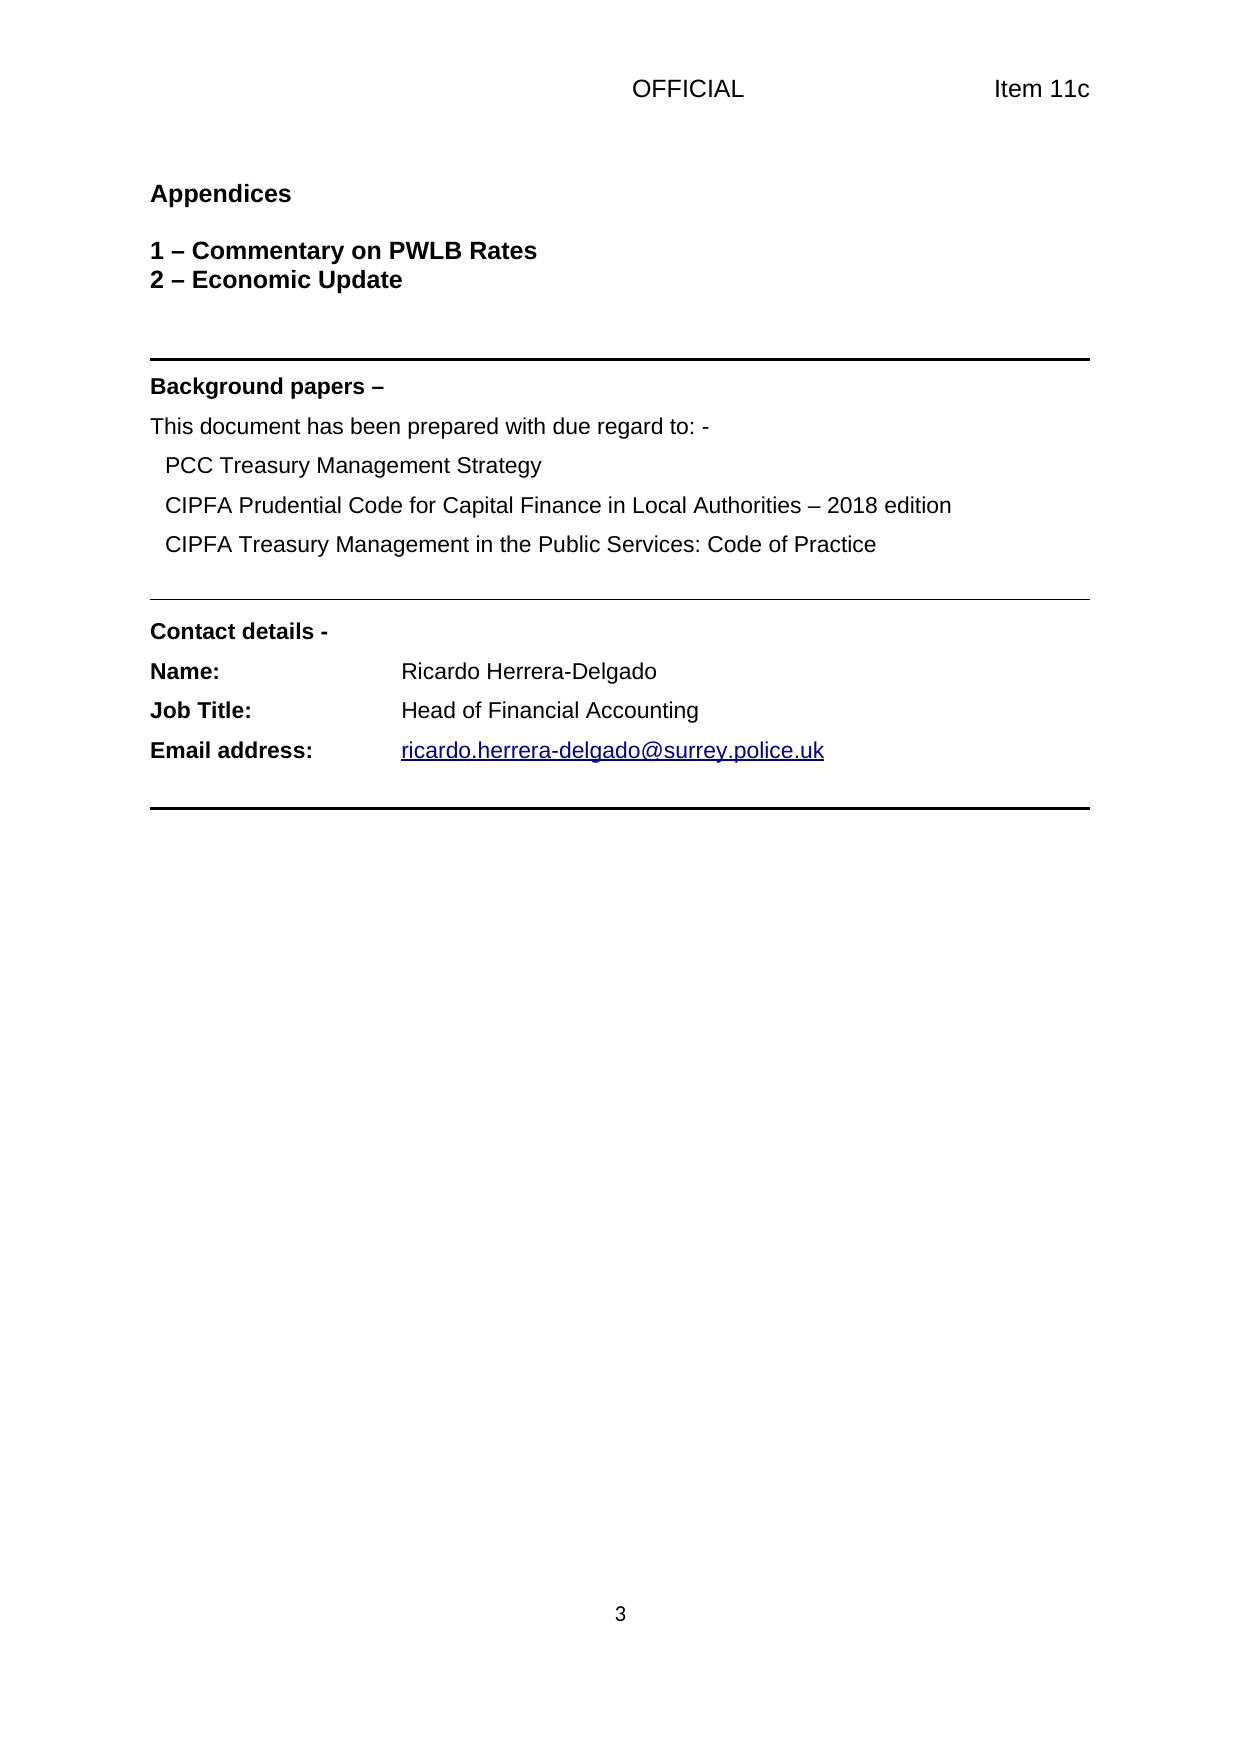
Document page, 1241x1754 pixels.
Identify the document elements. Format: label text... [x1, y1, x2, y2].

text Appendices [150, 179, 1090, 207]
text CIPFA Treasury Management in the Public Services: Code of Practice [165, 531, 1090, 558]
text Background papers – [150, 373, 1090, 400]
text 1 – Commentary on PWLB Rates [150, 236, 1090, 265]
text Job Title: Head of Financial Accounting [150, 697, 1090, 723]
text CIPFA Prudential Code for Capital Finance in Local Authorities – 2018 edition [165, 492, 1090, 518]
text This document has been prepared with due regard to: - [150, 413, 1090, 439]
text Contact details - [150, 618, 1090, 644]
text Name: Ricardo Herrera-Delgado [150, 658, 1090, 684]
text PCC Treasury Management Strategy [165, 452, 1090, 479]
text 2 – Economic Update [150, 265, 1090, 294]
text Email address: ricardo.herrera-delgado@surrey.police.uk [150, 737, 1090, 763]
